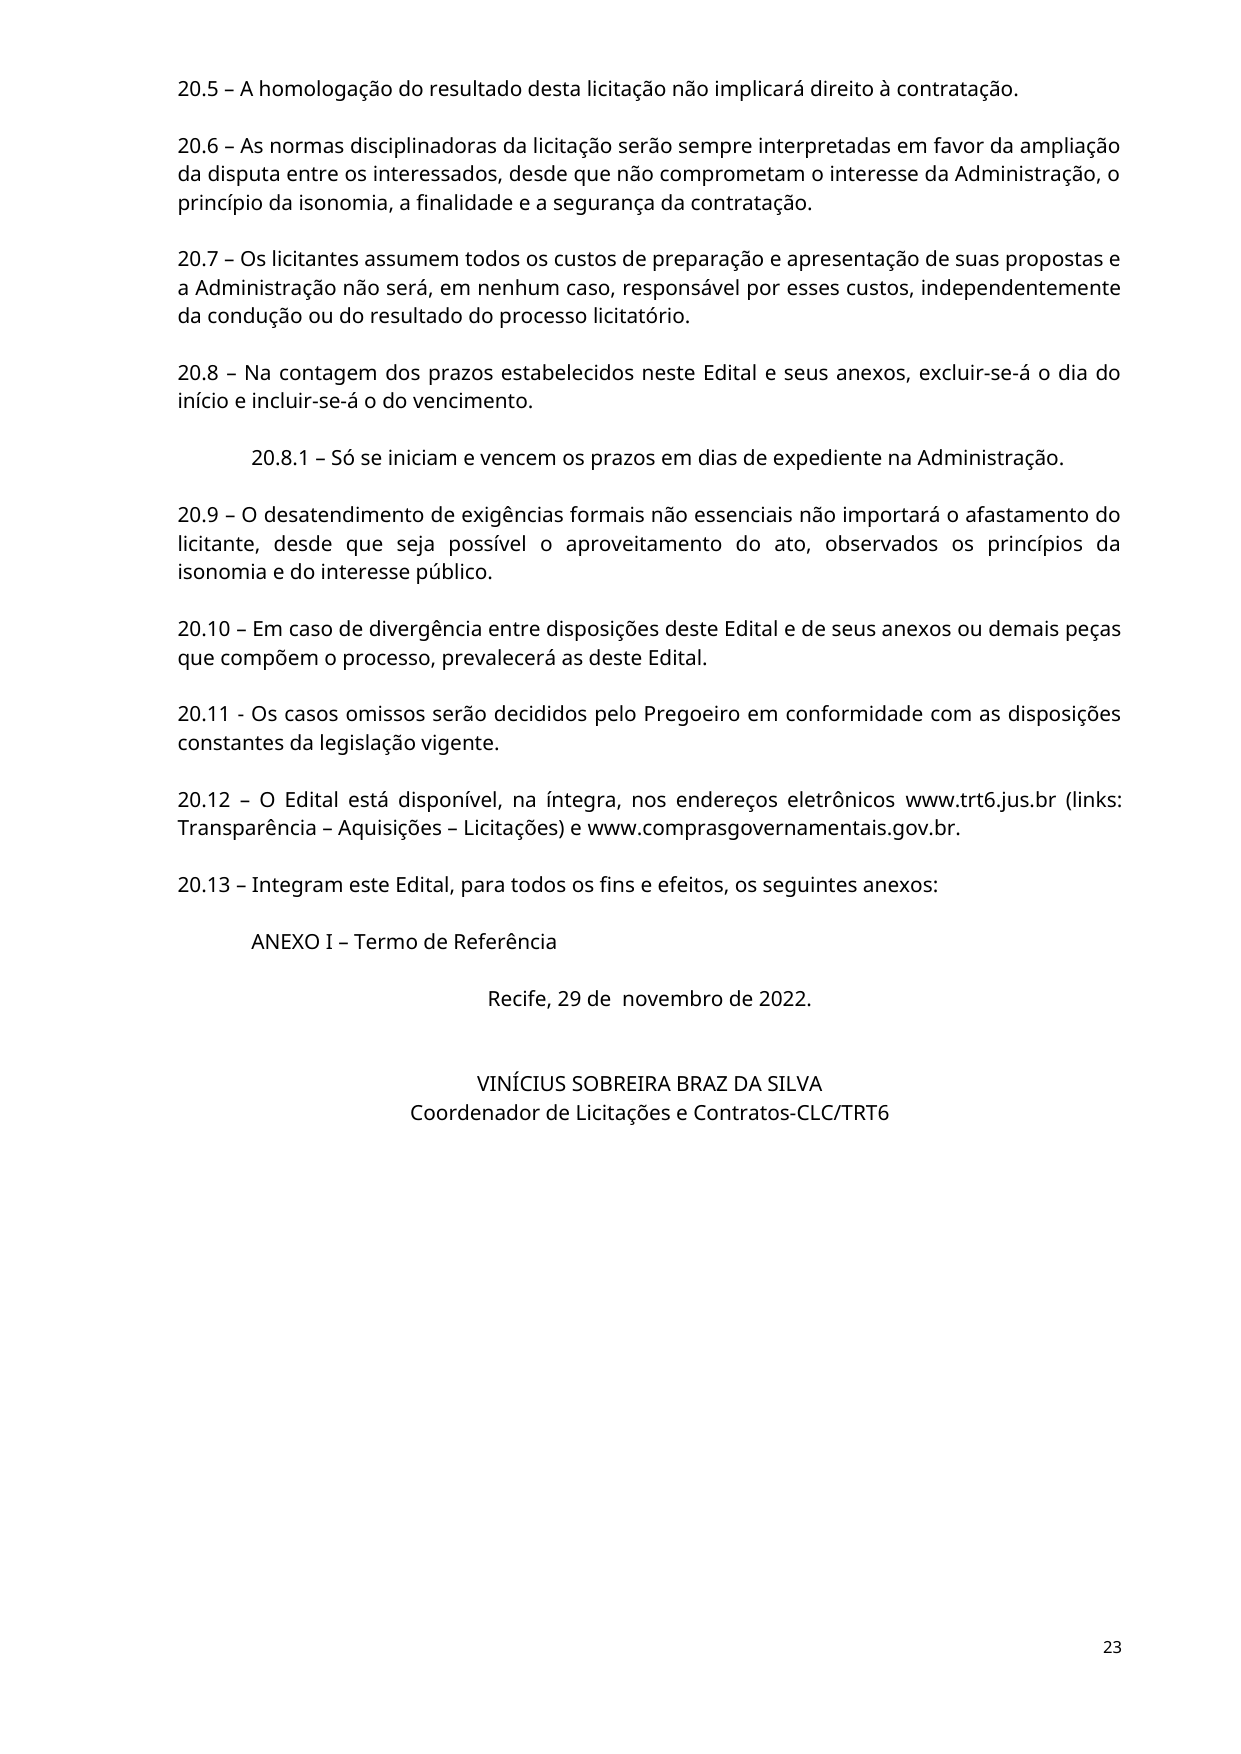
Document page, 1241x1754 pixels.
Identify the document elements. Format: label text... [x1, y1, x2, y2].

text 20.9 – O desatendimento de exigências formais não essenciais não importará o afastamento do licitante, desde que seja possível o aproveitamento do ato, observados os princípios da isonomia e do interesse público. [177, 500, 1122, 586]
text Coordenador de Licitações e Contratos-CLC/TRT6 [177, 1098, 1122, 1126]
text 20.6 – As normas disciplinadoras da licitação serão sempre interpretadas em favor da ampliação da disputa entre os interessados, desde que não comprometam o interesse da Administração, o princípio da isonomia, a finalidade e a segurança da contratação. [177, 131, 1122, 216]
text Recife, 29 de novembro de 2022. [177, 984, 1122, 1012]
text 20.8 – Na contagem dos prazos estabelecidos neste Edital e seus anexos, excluir-se-á o dia do início e incluir-se-á o do vencimento. [177, 358, 1122, 415]
text 20.7 – Os licitantes assumem todos os custos de preparação e apresentação de suas propostas e a Administração não será, em nenhum caso, responsável por esses custos, independentemente da condução ou do resultado do processo licitatório. [177, 244, 1122, 330]
text 20.13 – Integram este Edital, para todos os fins e efeitos, os seguintes anexos: [177, 870, 1122, 898]
text 20.10 – Em caso de divergência entre disposições deste Edital e de seus anexos ou demais peças que compõem o processo, prevalecerá as deste Edital. [177, 614, 1122, 671]
text 20.8.1 – Só se iniciam e vencem os prazos em dias de expediente na Administração. [251, 443, 1122, 472]
text 20.12 – O Edital está disponível, na íntegra, nos endereços eletrônicos www.trt6.jus.br (links: Transparência – Aquisições – Licitações) e www.comprasgovernamentais.gov.br. [177, 785, 1122, 842]
text 20.11 - Os casos omissos serão decididos pelo Pregoeiro em conformidade com as disposições constantes da legislação vigente. [177, 699, 1122, 756]
text ANEXO I – Termo de Referência [251, 927, 1122, 955]
text Vinícius Sobreira Braz da Silva [177, 1069, 1122, 1098]
text 20.5 – A homologação do resultado desta licitação não implicará direito à contratação. [177, 74, 1122, 102]
